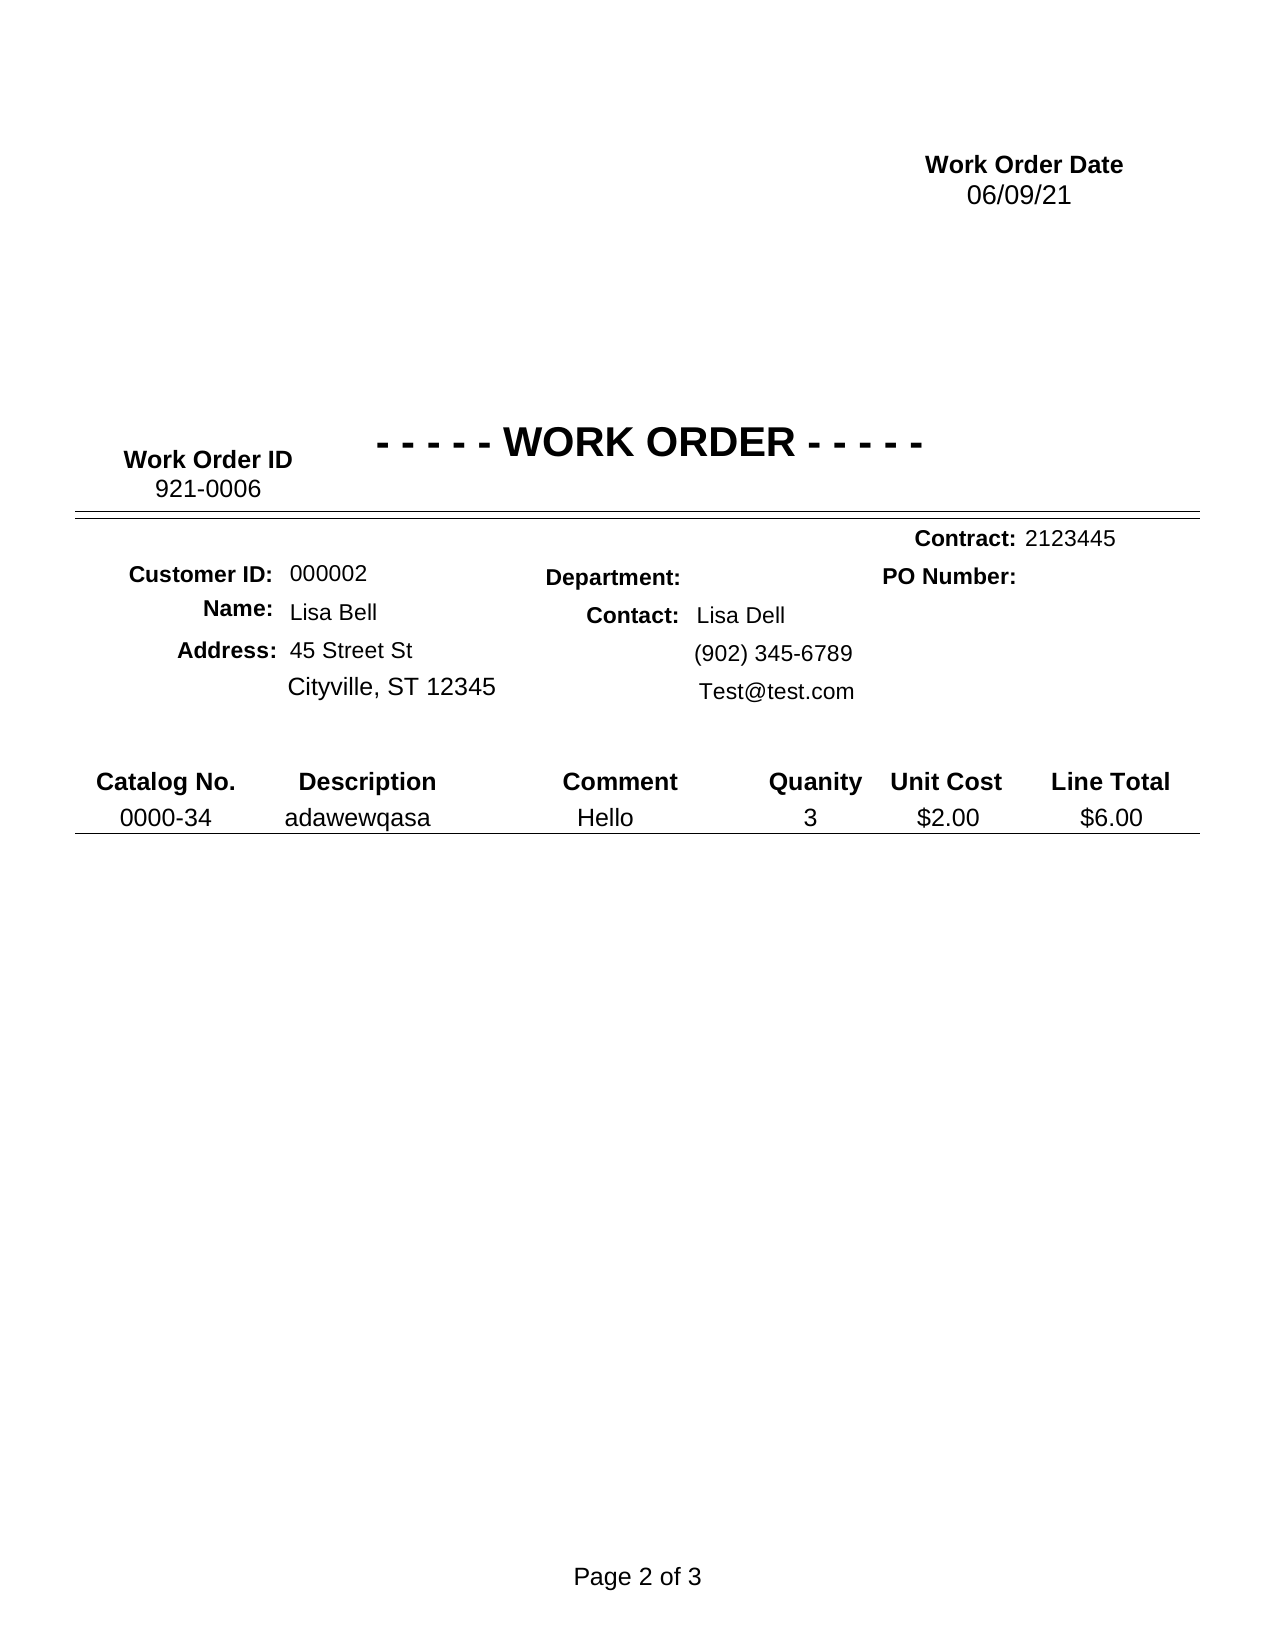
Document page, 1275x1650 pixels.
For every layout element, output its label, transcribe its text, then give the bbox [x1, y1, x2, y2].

table_cell $2.00 [871, 804, 1026, 833]
table_cell adawewqasa [254, 804, 461, 833]
table_cell $6.00 [1026, 804, 1197, 833]
table_cell [75, 834, 1200, 844]
table_cell 0000-34 [77, 804, 254, 833]
table_cell Hello [461, 804, 750, 833]
table_cell 3 [750, 804, 871, 833]
